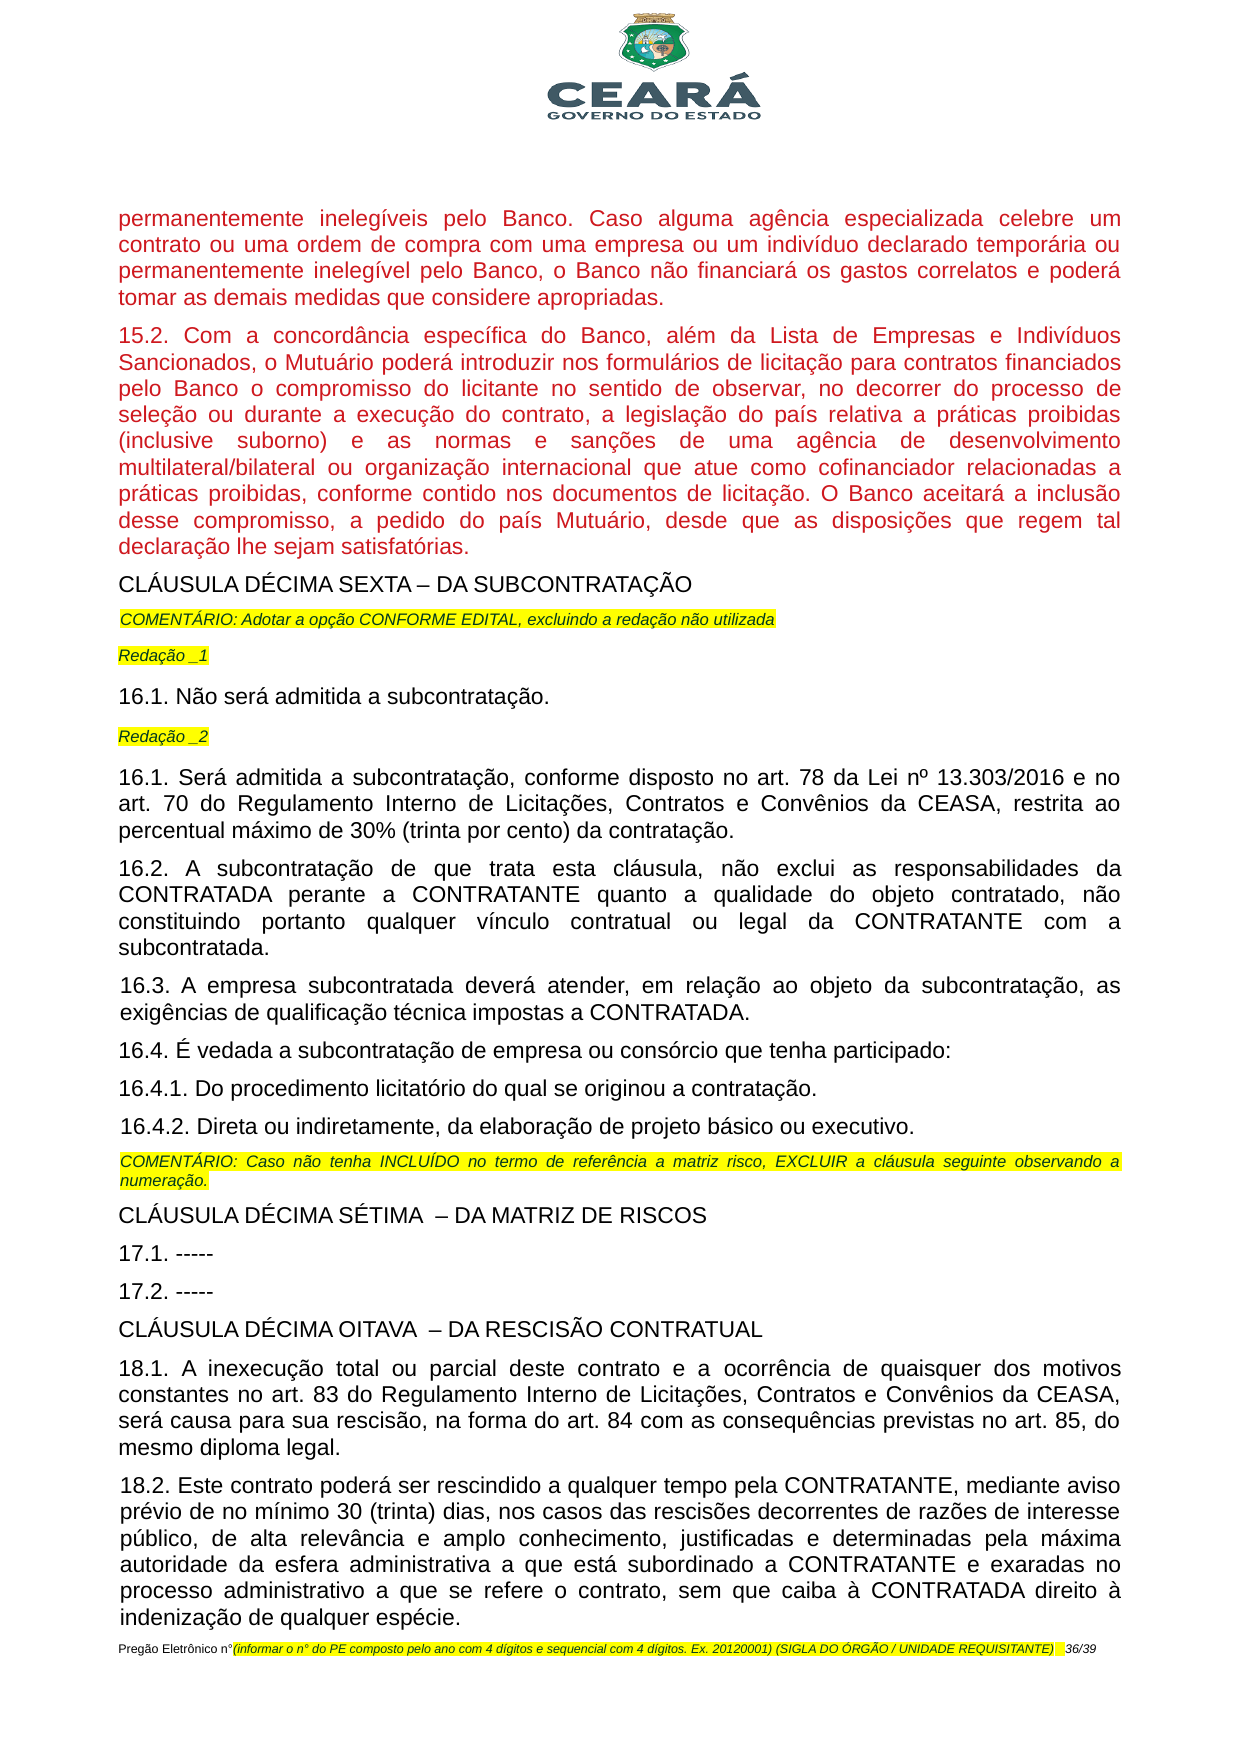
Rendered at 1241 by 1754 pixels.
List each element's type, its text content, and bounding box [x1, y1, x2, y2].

text 18.2. Este contrato poderá ser rescindido a qualquer tempo pela CONTRATANTE, mediante aviso prévio de no mínimo 30 (trinta) dias, nos casos das rescisões decorrentes de razões de interesse público, de alta relevância e amplo conhecimento, justificadas e determinadas pela máxima autoridade da esfera administrativa a que está subordinado a CONTRATANTE e exaradas no processo administrativo a que se refere o contrato, sem que caiba à CONTRATADA direito à indenização de qualquer espécie. [119, 1472, 1122, 1630]
text 16.1. Não será admitida a subcontratação. [118, 683, 1122, 709]
text 16.2. A subcontratação de que trata esta cláusula, não exclui as responsabilidades da CONTRATADA perante a CONTRATANTE quanto a qualidade do objeto contratado, não constituindo portanto qualquer vínculo contratual ou legal da CONTRATANTE com a subcontratada. [118, 855, 1122, 960]
text 16.4.1. Do procedimento licitatório do qual se originou a contratação. [118, 1075, 1123, 1101]
text 17.2. ----- [118, 1278, 1122, 1304]
text 18.1. A inexecução total ou parcial deste contrato e a ocorrência de quaisquer dos motivos constantes no art. 83 do Regulamento Interno de Licitações, Contratos e Convênios da CEASA, será causa para sua rescisão, na forma do art. 84 com as consequências previstas no art. 85, do mesmo diploma legal. [118, 1355, 1122, 1460]
text COMENTÁRIO: Adotar a opção CONFORME EDITAL, excluindo a redação não utilizada [120, 609, 1122, 628]
text 17.1. ----- [118, 1240, 1122, 1266]
text 15.2. Com a concordância específica do Banco, além da Lista de Empresas e Indivíduos Sancionados, o Mutuário poderá introduzir nos formulários de licitação para contratos financiados pelo Banco o compromisso do licitante no sentido de observar, no decorrer do processo de seleção ou durante a execução do contrato, a legislação do país relativa a práticas proibidas (inclusive suborno) e as normas e sanções de uma agência de desenvolvimento multilateral/bilateral ou organização internacional que atue como cofinanciador relacionadas a práticas proibidas, conforme contido nos documentos de licitação. O Banco aceitará a inclusão desse compromisso, a pedido do país Mutuário, desde que as disposições que regem tal declaração lhe sejam satisfatórias. [118, 322, 1122, 559]
text CLÁUSULA DÉCIMA OITAVA – DA RESCISÃO CONTRATUAL [118, 1316, 1122, 1343]
text Redação _2 [118, 727, 1123, 746]
text permanentemente inelegíveis pelo Banco. Caso alguma agência especializada celebre um contrato ou uma ordem de compra com uma empresa ou um indivíduo declarado temporária ou permanentemente inelegível pelo Banco, o Banco não financiará os gastos correlatos e poderá tomar as demais medidas que considere apropriadas. [118, 205, 1122, 310]
text 16.4. É vedada a subcontratação de empresa ou consórcio que tenha participado: [118, 1037, 1123, 1063]
text 16.3. A empresa subcontratada deverá atender, em relação ao objeto da subcontratação, as exigências de qualificação técnica impostas a CONTRATADA. [119, 972, 1122, 1025]
text 16.4.2. Direta ou indiretamente, da elaboração de projeto básico ou executivo. [120, 1113, 1122, 1140]
text 16.1. Será admitida a subcontratação, conforme disposto no art. 78 da Lei nº 13.303/2016 e no art. 70 do Regulamento Interno de Licitações, Contratos e Convênios da CEASA, restrita ao percentual máximo de 30% (trinta por cento) da contratação. [118, 764, 1122, 843]
text CLÁUSULA DÉCIMA SEXTA – DA SUBCONTRATAÇÃO [118, 571, 1122, 597]
text COMENTÁRIO: Caso não tenha INCLUÍDO no termo de referência a matriz risco, EXCLUIR a cláusula seguinte observando a numeração. [120, 1152, 1122, 1190]
text Redação _1 [118, 646, 1123, 665]
text CLÁUSULA DÉCIMA SÉTIMA – DA MATRIZ DE RISCOS [118, 1202, 1122, 1228]
picture [526, 10, 781, 123]
